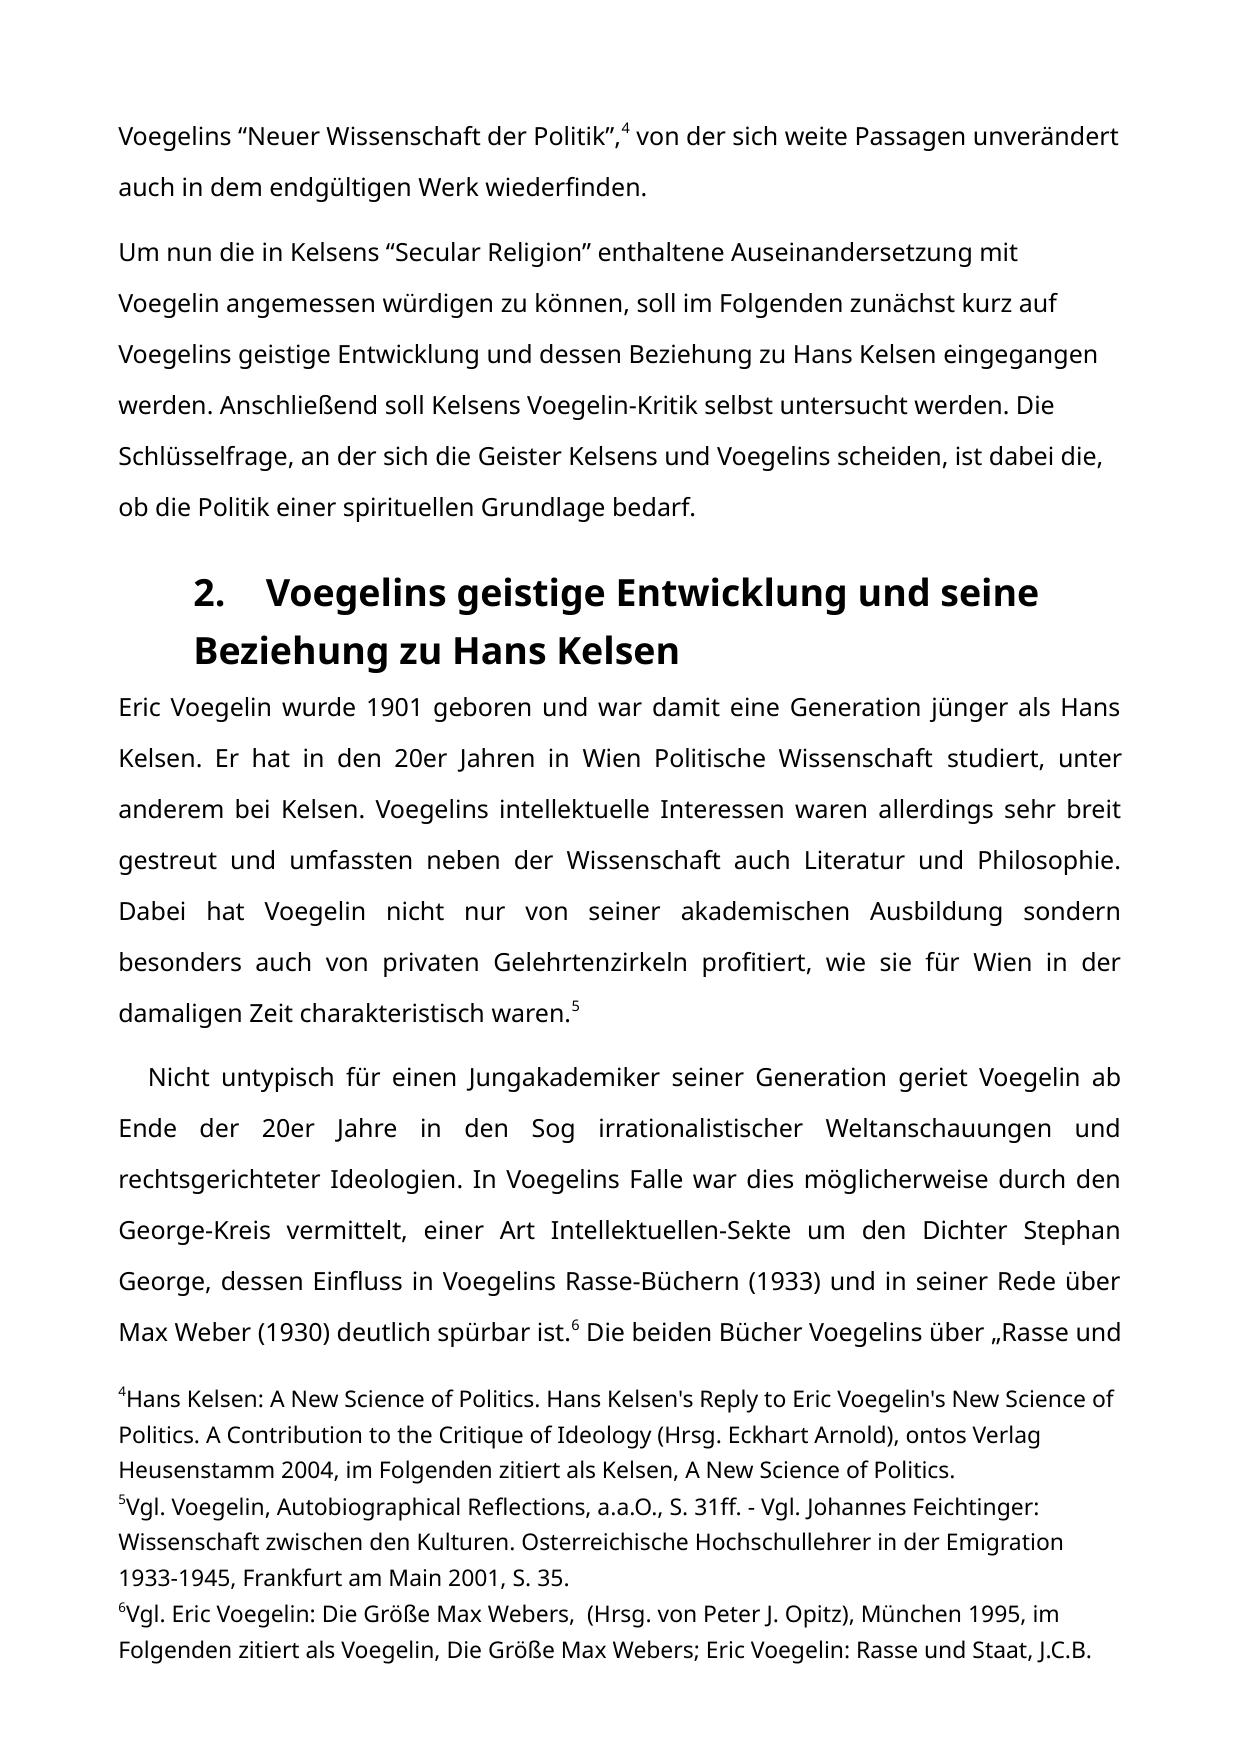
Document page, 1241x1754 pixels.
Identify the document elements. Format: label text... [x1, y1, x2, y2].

text Nicht untypisch für einen Jungakademiker seiner Generation geriet Voegelin ab Ende der 20er Jahre in den Sog irrationalistischer Weltanschauungen und rechtsgerichteter Ideologien. In Voegelins Falle war dies möglicherweise durch den George-Kreis vermittelt, einer Art Intellektuellen-Sekte um den Dichter Stephan George, dessen Einfluss in Voegelins Rasse-Büchern (1933) und in seiner Rede über Max Weber (1930) deutlich spürbar ist. Die beiden Bücher Voegelins über „Rasse und [118, 1059, 1122, 1349]
text Um nun die in Kelsens “Secular Religion” enthaltene Auseinandersetzung mit Voegelin angemessen würdigen zu können, soll im Folgenden zunächst kurz auf Voegelins geistige Entwicklung und dessen Beziehung zu Hans Kelsen eingegangen werden. Anschließend soll Kelsens Voegelin-Kritik selbst untersucht werden. Die Schlüsselfrage, an der sich die Geister Kelsens und Voegelins scheiden, ist dabei die, ob die Politik einer spirituellen Grundlage bedarf. [118, 235, 1122, 524]
text Vgl. Eric Voegelin: Die Größe Max Webers, (Hrsg. von Peter J. Opitz), München 1995, im Folgenden zitiert als Voegelin, Die Größe Max Webers; Eric Voegelin: Rasse und Staat, J.C.B. [118, 1598, 1122, 1665]
text Vgl. Voegelin, Autobiographical Reflections, a.a.O., S. 31ff. - Vgl. Johannes Feichtinger: Wissenschaft zwischen den Kulturen. Osterreichische Hochschullehrer in der Emigration 1933-1945, Frankfurt am Main 2001, S. 35. [118, 1490, 1122, 1593]
text Hans Kelsen: A New Science of Politics. Hans Kelsen's Reply to Eric Voegelin's New Science of Politics. A Contribution to the Critique of Ideology (Hrsg. Eckhart Arnold), ontos Verlag Heusenstamm 2004, im Folgenden zitiert als Kelsen, A New Science of Politics. [118, 1383, 1122, 1486]
subtitle Voegelins geistige Entwicklung und seine Beziehung zu Hans Kelsen [193, 566, 1122, 676]
text Eric Voegelin wurde 1901 geboren und war damit eine Generation jünger als Hans Kelsen. Er hat in den 20er Jahren in Wien Politische Wissenschaft studiert, unter anderem bei Kelsen. Voegelins intellektuelle Interessen waren allerdings sehr breit gestreut und umfassten neben der Wissenschaft auch Literatur und Philosophie. Dabei hat Voegelin nicht nur von seiner akademischen Ausbildung sondern besonders auch von privaten Gelehrtenzirkeln profitiert, wie sie für Wien in der damaligen Zeit charakteristisch waren. [118, 689, 1122, 1030]
text Voegelins “Neuer Wissenschaft der Politik”, von der sich weite Passagen unverändert auch in dem endgültigen Werk wiederfinden. [118, 118, 1122, 203]
